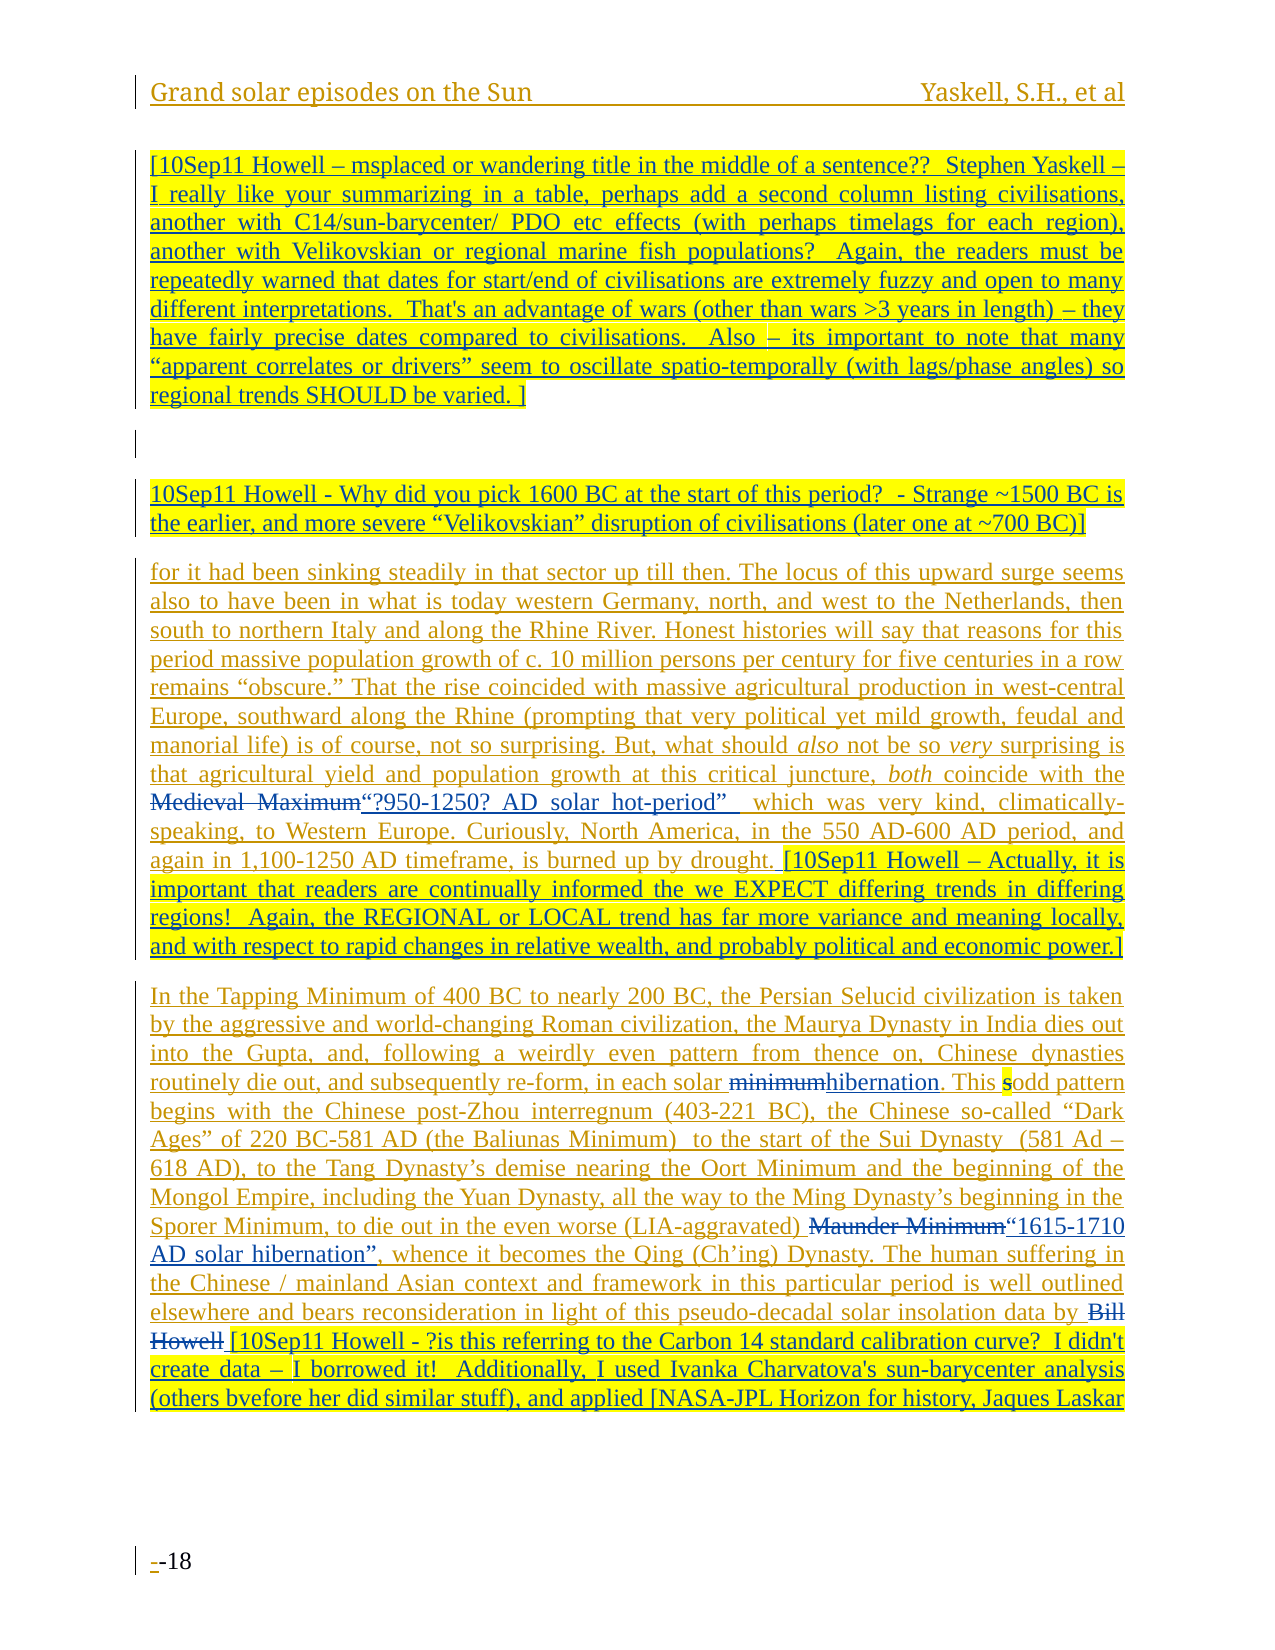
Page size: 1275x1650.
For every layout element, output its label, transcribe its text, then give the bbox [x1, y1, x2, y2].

text for it had been sinking steadily in that sector up till then. The locus of this upward surge seems also to have been in what is today western Germany, north, and west to the Netherlands, then south to northern Italy and along the Rhine River. Honest histories will say that reasons for this period massive population growth of c. 10 million persons per century for five centuries in a row remains “obscure.” That the rise coincided with massive agricultural production in west-central Europe, southward along the Rhine (prompting that very political yet mild growth, feudal and manorial life) is of course, not so surprising. But, what should also not be so very surprising is that agricultural yield and population growth at this critical juncture, both coincide with the “?950-1250? AD solar hot-period” which was very kind, climatically-speaking, to Western Europe. Curiously, North America, in the 550 AD-600 AD period, and again in 1,100-1250 AD timeframe, is burned up by drought. [10Sep11 Howell – Actually, it is important that readers are continually informed the we EXPECT differing trends in differing regions! Again, the REGIONAL or LOCAL trend has far more variance and meaning locally, and with respect to rapid changes in relative wealth, and probably political and economic power.] [150, 785, 1125, 841]
text In the Tapping Minimum of 400 BC to nearly 200 BC, the Persian Selucid civilization is taken by the aggressive and world-changing Roman civilization, the Maurya Dynasty in India dies out into the Gupta, and, following a weirdly even pattern from thence on, Chinese dynasties routinely die out, and subsequently re-form, in each solar hibernation. This odd pattern begins with the Chinese post-Zhou interregnum (403-221 BC), the Chinese so-called “Dark Ages” of 220 BC-581 AD (the Baliunas Minimum) to the start of the Sui Dynasty (581 Ad – 618 AD), to the Tang Dynasty’s demise nearing the Oort Minimum and the beginning of the Mongol Empire, including the Yuan Dynasty, all the way to the Ming Dynasty’s beginning in the Sporer Minimum, to die out in the even worse (LIA-aggravated) “1615-1710 AD solar hibernation”, whence it becomes the Qing (Ch’ing) Dynasty. The human suffering in the Chinese / mainland Asian context and framework in this particular period is well outlined elsewhere and bears reconsideration in light of this pseudo-decadal solar insolation data by [10Sep11 Howell - ?is this referring to the Carbon 14 standard calibration curve? I didn't create data – I borrowed it! Additionally, I used Ivanka Charvatova's sun-barycenter analysis (others bvefore her did similar stuff), and applied [NASA-JPL Horizon for history, Jaques Laskar – for glaciers] ephemeris programs. I don't want to take any credit for the work of many others – my contributions are simple and minimal!!] . [150, 1266, 1125, 1379]
text for it had been sinking steadily in that sector up till then. The locus of this upward surge seems also to have been in what is today western Germany, north, and west to the Netherlands, then south to northern Italy and along the Rhine River. Honest histories will say that reasons for this period massive population growth of c. 10 million persons per century for five centuries in a row remains “obscure.” That the rise coincided with massive agricultural production in west-central Europe, southward along the Rhine (prompting that very political yet mild growth, feudal and manorial life) is of course, not so surprising. But, what should also not be so very surprising is that agricultural yield and population growth at this critical juncture, both coincide with the “?950-1250? AD solar hot-period” which was very kind, climatically-speaking, to Western Europe. Curiously, North America, in the 550 AD-600 AD period, and again in 1,100-1250 AD timeframe, is burned up by drought. [10Sep11 Howell – Actually, it is important that readers are continually informed the we EXPECT differing trends in differing regions! Again, the REGIONAL or LOCAL trend has far more variance and meaning locally, and with respect to rapid changes in relative wealth, and probably political and economic power.] [150, 900, 1125, 960]
text In the Tapping Minimum of 400 BC to nearly 200 BC, the Persian Selucid civilization is taken by the aggressive and world-changing Roman civilization, the Maurya Dynasty in India dies out into the Gupta, and, following a weirdly even pattern from thence on, Chinese dynasties routinely die out, and subsequently re-form, in each solar hibernation. This odd pattern begins with the Chinese post-Zhou interregnum (403-221 BC), the Chinese so-called “Dark Ages” of 220 BC-581 AD (the Baliunas Minimum) to the start of the Sui Dynasty (581 Ad – 618 AD), to the Tang Dynasty’s demise nearing the Oort Minimum and the beginning of the Mongol Empire, including the Yuan Dynasty, all the way to the Ming Dynasty’s beginning in the Sporer Minimum, to die out in the even worse (LIA-aggravated) “1615-1710 AD solar hibernation”, whence it becomes the Qing (Ch’ing) Dynasty. The human suffering in the Chinese / mainland Asian context and framework in this particular period is well outlined elsewhere and bears reconsideration in light of this pseudo-decadal solar insolation data by [10Sep11 Howell - ?is this referring to the Carbon 14 standard calibration curve? I didn't create data – I borrowed it! Additionally, I used Ivanka Charvatova's sun-barycenter analysis (others bvefore her did similar stuff), and applied [NASA-JPL Horizon for history, Jaques Laskar – for glaciers] ephemeris programs. I don't want to take any credit for the work of many others – my contributions are simple and minimal!!] . [150, 981, 1125, 1034]
text In the Tapping Minimum of 400 BC to nearly 200 BC, the Persian Selucid civilization is taken by the aggressive and world-changing Roman civilization, the Maurya Dynasty in India dies out into the Gupta, and, following a weirdly even pattern from thence on, Chinese dynasties routinely die out, and subsequently re-form, in each solar hibernation. This odd pattern begins with the Chinese post-Zhou interregnum (403-221 BC), the Chinese so-called “Dark Ages” of 220 BC-581 AD (the Baliunas Minimum) to the start of the Sui Dynasty (581 Ad – 618 AD), to the Tang Dynasty’s demise nearing the Oort Minimum and the beginning of the Mongol Empire, including the Yuan Dynasty, all the way to the Ming Dynasty’s beginning in the Sporer Minimum, to die out in the even worse (LIA-aggravated) “1615-1710 AD solar hibernation”, whence it becomes the Qing (Ch’ing) Dynasty. The human suffering in the Chinese / mainland Asian context and framework in this particular period is well outlined elsewhere and bears reconsideration in light of this pseudo-decadal solar insolation data by [10Sep11 Howell - ?is this referring to the Carbon 14 standard calibration curve? I didn't create data – I borrowed it! Additionally, I used Ivanka Charvatova's sun-barycenter analysis (others bvefore her did similar stuff), and applied [NASA-JPL Horizon for history, Jaques Laskar – for glaciers] ephemeris programs. I don't want to take any credit for the work of many others – my contributions are simple and minimal!!] . [150, 1122, 1125, 1178]
text for it had been sinking steadily in that sector up till then. The locus of this upward surge seems also to have been in what is today western Germany, north, and west to the Netherlands, then south to northern Italy and along the Rhine River. Honest histories will say that reasons for this period massive population growth of c. 10 million persons per century for five centuries in a row remains “obscure.” That the rise coincided with massive agricultural production in west-central Europe, southward along the Rhine (prompting that very political yet mild growth, feudal and manorial life) is of course, not so surprising. But, what should also not be so very surprising is that agricultural yield and population growth at this critical juncture, both coincide with the “?950-1250? AD solar hot-period” which was very kind, climatically-speaking, to Western Europe. Curiously, North America, in the 550 AD-600 AD period, and again in 1,100-1250 AD timeframe, is burned up by drought. [10Sep11 Howell – Actually, it is important that readers are continually informed the we EXPECT differing trends in differing regions! Again, the REGIONAL or LOCAL trend has far more variance and meaning locally, and with respect to rapid changes in relative wealth, and probably political and economic power.] [150, 728, 1125, 755]
text for it had been sinking steadily in that sector up till then. The locus of this upward surge seems also to have been in what is today western Germany, north, and west to the Netherlands, then south to northern Italy and along the Rhine River. Honest histories will say that reasons for this period massive population growth of c. 10 million persons per century for five centuries in a row remains “obscure.” That the rise coincided with massive agricultural production in west-central Europe, southward along the Rhine (prompting that very political yet mild growth, feudal and manorial life) is of course, not so surprising. But, what should also not be so very surprising is that agricultural yield and population growth at this critical juncture, both coincide with the “?950-1250? AD solar hot-period” which was very kind, climatically-speaking, to Western Europe. Curiously, North America, in the 550 AD-600 AD period, and again in 1,100-1250 AD timeframe, is burned up by drought. [10Sep11 Howell – Actually, it is important that readers are continually informed the we EXPECT differing trends in differing regions! Again, the REGIONAL or LOCAL trend has far more variance and meaning locally, and with respect to rapid changes in relative wealth, and probably political and economic power.] [150, 699, 1125, 726]
text In the Tapping Minimum of 400 BC to nearly 200 BC, the Persian Selucid civilization is taken by the aggressive and world-changing Roman civilization, the Maurya Dynasty in India dies out into the Gupta, and, following a weirdly even pattern from thence on, Chinese dynasties routinely die out, and subsequently re-form, in each solar hibernation. This odd pattern begins with the Chinese post-Zhou interregnum (403-221 BC), the Chinese so-called “Dark Ages” of 220 BC-581 AD (the Baliunas Minimum) to the start of the Sui Dynasty (581 Ad – 618 AD), to the Tang Dynasty’s demise nearing the Oort Minimum and the beginning of the Mongol Empire, including the Yuan Dynasty, all the way to the Ming Dynasty’s beginning in the Sporer Minimum, to die out in the even worse (LIA-aggravated) “1615-1710 AD solar hibernation”, whence it becomes the Qing (Ch’ing) Dynasty. The human suffering in the Chinese / mainland Asian context and framework in this particular period is well outlined elsewhere and bears reconsideration in light of this pseudo-decadal solar insolation data by [10Sep11 Howell - ?is this referring to the Carbon 14 standard calibration curve? I didn't create data – I borrowed it! Additionally, I used Ivanka Charvatova's sun-barycenter analysis (others bvefore her did similar stuff), and applied [NASA-JPL Horizon for history, Jaques Laskar – for glaciers] ephemeris programs. I don't want to take any credit for the work of many others – my contributions are simple and minimal!!] . [150, 1065, 1125, 1121]
text for it had been sinking steadily in that sector up till then. The locus of this upward surge seems also to have been in what is today western Germany, north, and west to the Netherlands, then south to northern Italy and along the Rhine River. Honest histories will say that reasons for this period massive population growth of c. 10 million persons per century for five centuries in a row remains “obscure.” That the rise coincided with massive agricultural production in west-central Europe, southward along the Rhine (prompting that very political yet mild growth, feudal and manorial life) is of course, not so surprising. But, what should also not be so very surprising is that agricultural yield and population growth at this critical juncture, both coincide with the “?950-1250? AD solar hot-period” which was very kind, climatically-speaking, to Western Europe. Curiously, North America, in the 550 AD-600 AD period, and again in 1,100-1250 AD timeframe, is burned up by drought. [10Sep11 Howell – Actually, it is important that readers are continually informed the we EXPECT differing trends in differing regions! Again, the REGIONAL or LOCAL trend has far more variance and meaning locally, and with respect to rapid changes in relative wealth, and probably political and economic power.] [150, 871, 1125, 899]
text for it had been sinking steadily in that sector up till then. The locus of this upward surge seems also to have been in what is today western Germany, north, and west to the Netherlands, then south to northern Italy and along the Rhine River. Honest histories will say that reasons for this period massive population growth of c. 10 million persons per century for five centuries in a row remains “obscure.” That the rise coincided with massive agricultural production in west-central Europe, southward along the Rhine (prompting that very political yet mild growth, feudal and manorial life) is of course, not so surprising. But, what should also not be so very surprising is that agricultural yield and population growth at this critical juncture, both coincide with the “?950-1250? AD solar hot-period” which was very kind, climatically-speaking, to Western Europe. Curiously, North America, in the 550 AD-600 AD period, and again in 1,100-1250 AD timeframe, is burned up by drought. [10Sep11 Howell – Actually, it is important that readers are continually informed the we EXPECT differing trends in differing regions! Again, the REGIONAL or LOCAL trend has far more variance and meaning locally, and with respect to rapid changes in relative wealth, and probably political and economic power.] [150, 584, 1125, 697]
text for it had been sinking steadily in that sector up till then. The locus of this upward surge seems also to have been in what is today western Germany, north, and west to the Netherlands, then south to northern Italy and along the Rhine River. Honest histories will say that reasons for this period massive population growth of c. 10 million persons per century for five centuries in a row remains “obscure.” That the rise coincided with massive agricultural production in west-central Europe, southward along the Rhine (prompting that very political yet mild growth, feudal and manorial life) is of course, not so surprising. But, what should also not be so very surprising is that agricultural yield and population growth at this critical juncture, both coincide with the “?950-1250? AD solar hot-period” which was very kind, climatically-speaking, to Western Europe. Curiously, North America, in the 550 AD-600 AD period, and again in 1,100-1250 AD timeframe, is burned up by drought. [10Sep11 Howell – Actually, it is important that readers are continually informed the we EXPECT differing trends in differing regions! Again, the REGIONAL or LOCAL trend has far more variance and meaning locally, and with respect to rapid changes in relative wealth, and probably political and economic power.] [150, 756, 1125, 784]
text In the Tapping Minimum of 400 BC to nearly 200 BC, the Persian Selucid civilization is taken by the aggressive and world-changing Roman civilization, the Maurya Dynasty in India dies out into the Gupta, and, following a weirdly even pattern from thence on, Chinese dynasties routinely die out, and subsequently re-form, in each solar hibernation. This odd pattern begins with the Chinese post-Zhou interregnum (403-221 BC), the Chinese so-called “Dark Ages” of 220 BC-581 AD (the Baliunas Minimum) to the start of the Sui Dynasty (581 Ad – 618 AD), to the Tang Dynasty’s demise nearing the Oort Minimum and the beginning of the Mongol Empire, including the Yuan Dynasty, all the way to the Ming Dynasty’s beginning in the Sporer Minimum, to die out in the even worse (LIA-aggravated) “1615-1710 AD solar hibernation”, whence it becomes the Qing (Ch’ing) Dynasty. The human suffering in the Chinese / mainland Asian context and framework in this particular period is well outlined elsewhere and bears reconsideration in light of this pseudo-decadal solar insolation data by [10Sep11 Howell - ?is this referring to the Carbon 14 standard calibration curve? I didn't create data – I borrowed it! Additionally, I used Ivanka Charvatova's sun-barycenter analysis (others bvefore her did similar stuff), and applied [NASA-JPL Horizon for history, Jaques Laskar – for glaciers] ephemeris programs. I don't want to take any credit for the work of many others – my contributions are simple and minimal!!] . [150, 1180, 1125, 1264]
text for it had been sinking steadily in that sector up till then. The locus of this upward surge seems also to have been in what is today western Germany, north, and west to the Netherlands, then south to northern Italy and along the Rhine River. Honest histories will say that reasons for this period massive population growth of c. 10 million persons per century for five centuries in a row remains “obscure.” That the rise coincided with massive agricultural production in west-central Europe, southward along the Rhine (prompting that very political yet mild growth, feudal and manorial life) is of course, not so surprising. But, what should also not be so very surprising is that agricultural yield and population growth at this critical juncture, both coincide with the “?950-1250? AD solar hot-period” which was very kind, climatically-speaking, to Western Europe. Curiously, North America, in the 550 AD-600 AD period, and again in 1,100-1250 AD timeframe, is burned up by drought. [10Sep11 Howell – Actually, it is important that readers are continually informed the we EXPECT differing trends in differing regions! Again, the REGIONAL or LOCAL trend has far more variance and meaning locally, and with respect to rapid changes in relative wealth, and probably political and economic power.] [150, 843, 1125, 870]
text In the Tapping Minimum of 400 BC to nearly 200 BC, the Persian Selucid civilization is taken by the aggressive and world-changing Roman civilization, the Maurya Dynasty in India dies out into the Gupta, and, following a weirdly even pattern from thence on, Chinese dynasties routinely die out, and subsequently re-form, in each solar hibernation. This odd pattern begins with the Chinese post-Zhou interregnum (403-221 BC), the Chinese so-called “Dark Ages” of 220 BC-581 AD (the Baliunas Minimum) to the start of the Sui Dynasty (581 Ad – 618 AD), to the Tang Dynasty’s demise nearing the Oort Minimum and the beginning of the Mongol Empire, including the Yuan Dynasty, all the way to the Ming Dynasty’s beginning in the Sporer Minimum, to die out in the even worse (LIA-aggravated) “1615-1710 AD solar hibernation”, whence it becomes the Qing (Ch’ing) Dynasty. The human suffering in the Chinese / mainland Asian context and framework in this particular period is well outlined elsewhere and bears reconsideration in light of this pseudo-decadal solar insolation data by [10Sep11 Howell - ?is this referring to the Carbon 14 standard calibration curve? I didn't create data – I borrowed it! Additionally, I used Ivanka Charvatova's sun-barycenter analysis (others bvefore her did similar stuff), and applied [NASA-JPL Horizon for history, Jaques Laskar – for glaciers] ephemeris programs. I don't want to take any credit for the work of many others – my contributions are simple and minimal!!] . [150, 1381, 1125, 1412]
text 10Sep11 Howell - Why did you pick 1600 BC at the start of this period? - Strange ~1500 BC is the earlier, and more severe “Velikovskian” disruption of civilisations (later one at ~700 BC)] [150, 479, 1125, 537]
